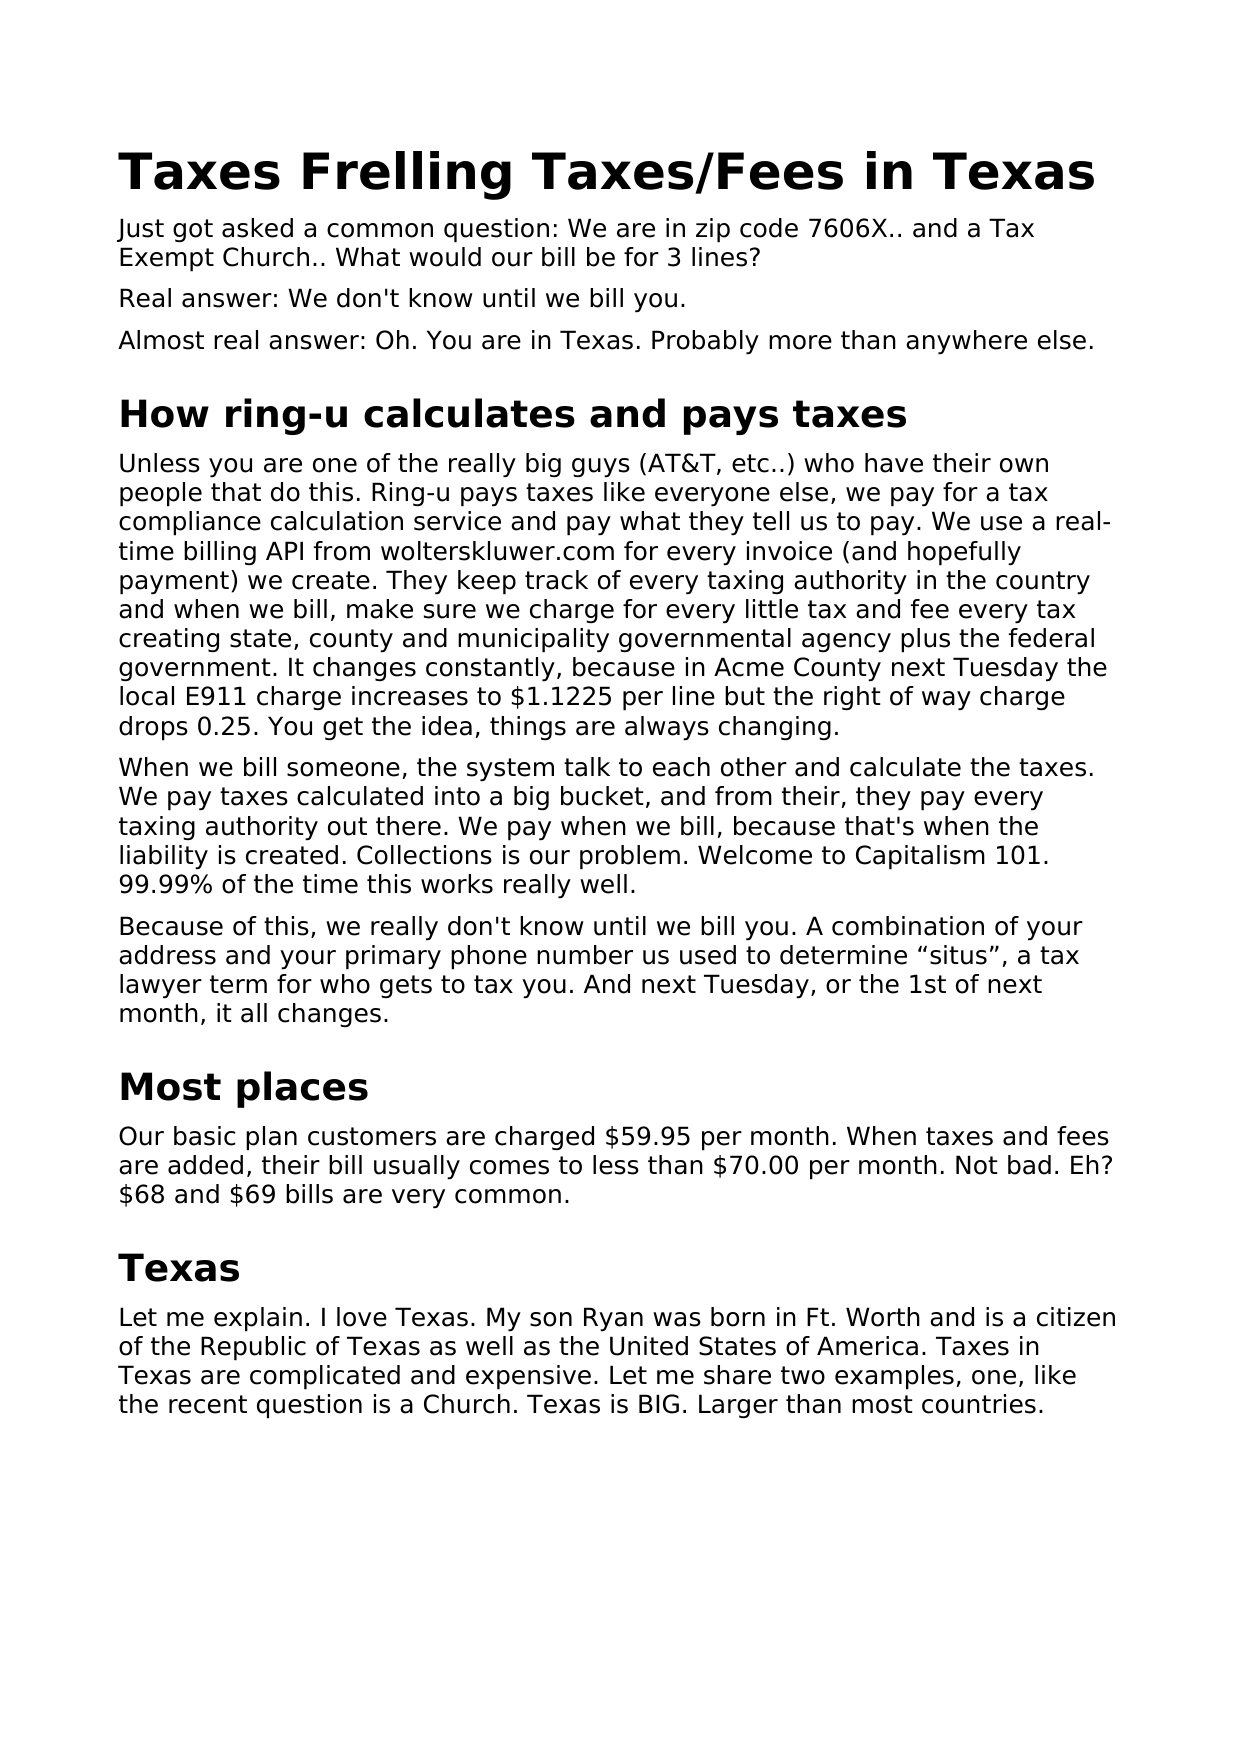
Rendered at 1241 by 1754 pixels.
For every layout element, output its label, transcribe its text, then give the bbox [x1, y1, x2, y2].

subtitle Taxes Frelling Taxes/Fees in Texas [118, 143, 1122, 201]
text Almost real answer: Oh. You are in Texas. Probably more than anywhere else. [118, 326, 1122, 356]
text When we bill someone, the system talk to each other and calculate the taxes. We pay taxes calculated into a big bucket, and from their, they pay every taxing authority out there. We pay when we bill, because that's when the liability is created. Collections is our problem. Welcome to Capitalism 101. 99.99% of the time this works really well. [118, 753, 1122, 899]
subtitle Texas [118, 1247, 1122, 1291]
text Real answer: We don't know until we bill you. [118, 285, 1122, 314]
subtitle How ring-u calculates and pays taxes [118, 393, 1122, 437]
text Our basic plan customers are charged $59.95 per month. When taxes and fees are added, their bill usually comes to less than $70.00 per month. Not bad. Eh? $68 and $69 bills are very common. [118, 1122, 1122, 1209]
text Let me explain. I love Texas. My son Ryan was born in Ft. Worth and is a citizen of the Republic of Texas as well as the United States of America. Taxes in Texas are complicated and expensive. Let me share two examples, one, like the recent question is a Church. Texas is BIG. Larger than most countries. [118, 1303, 1122, 1420]
text Just got asked a common question: We are in zip code 7606X.. and a Tax Exempt Church.. What would our bill be for 3 lines? [118, 214, 1122, 272]
text Because of this, we really don't know until we bill you. A combination of your address and your primary phone number us used to determine “situs”, a tax lawyer term for who gets to tax you. And next Tuesday, or the 1st of next month, it all changes. [118, 912, 1122, 1028]
text Unless you are one of the really big guys (AT&T, etc..) who have their own people that do this. Ring-u pays taxes like everyone else, we pay for a tax compliance calculation service and pay what they tell us to pay. We use a real-time billing API from wolterskluwer.com for every invoice (and hopefully payment) we create. They keep track of every taxing authority in the country and when we bill, make sure we charge for every little tax and fee every tax creating state, county and municipality governmental agency plus the federal government. It changes constantly, because in Acme County next Tuesday the local E911 charge increases to $1.1225 per line but the right of way charge drops 0.25. You get the idea, things are always changing. [118, 449, 1122, 741]
subtitle Most places [118, 1066, 1122, 1109]
